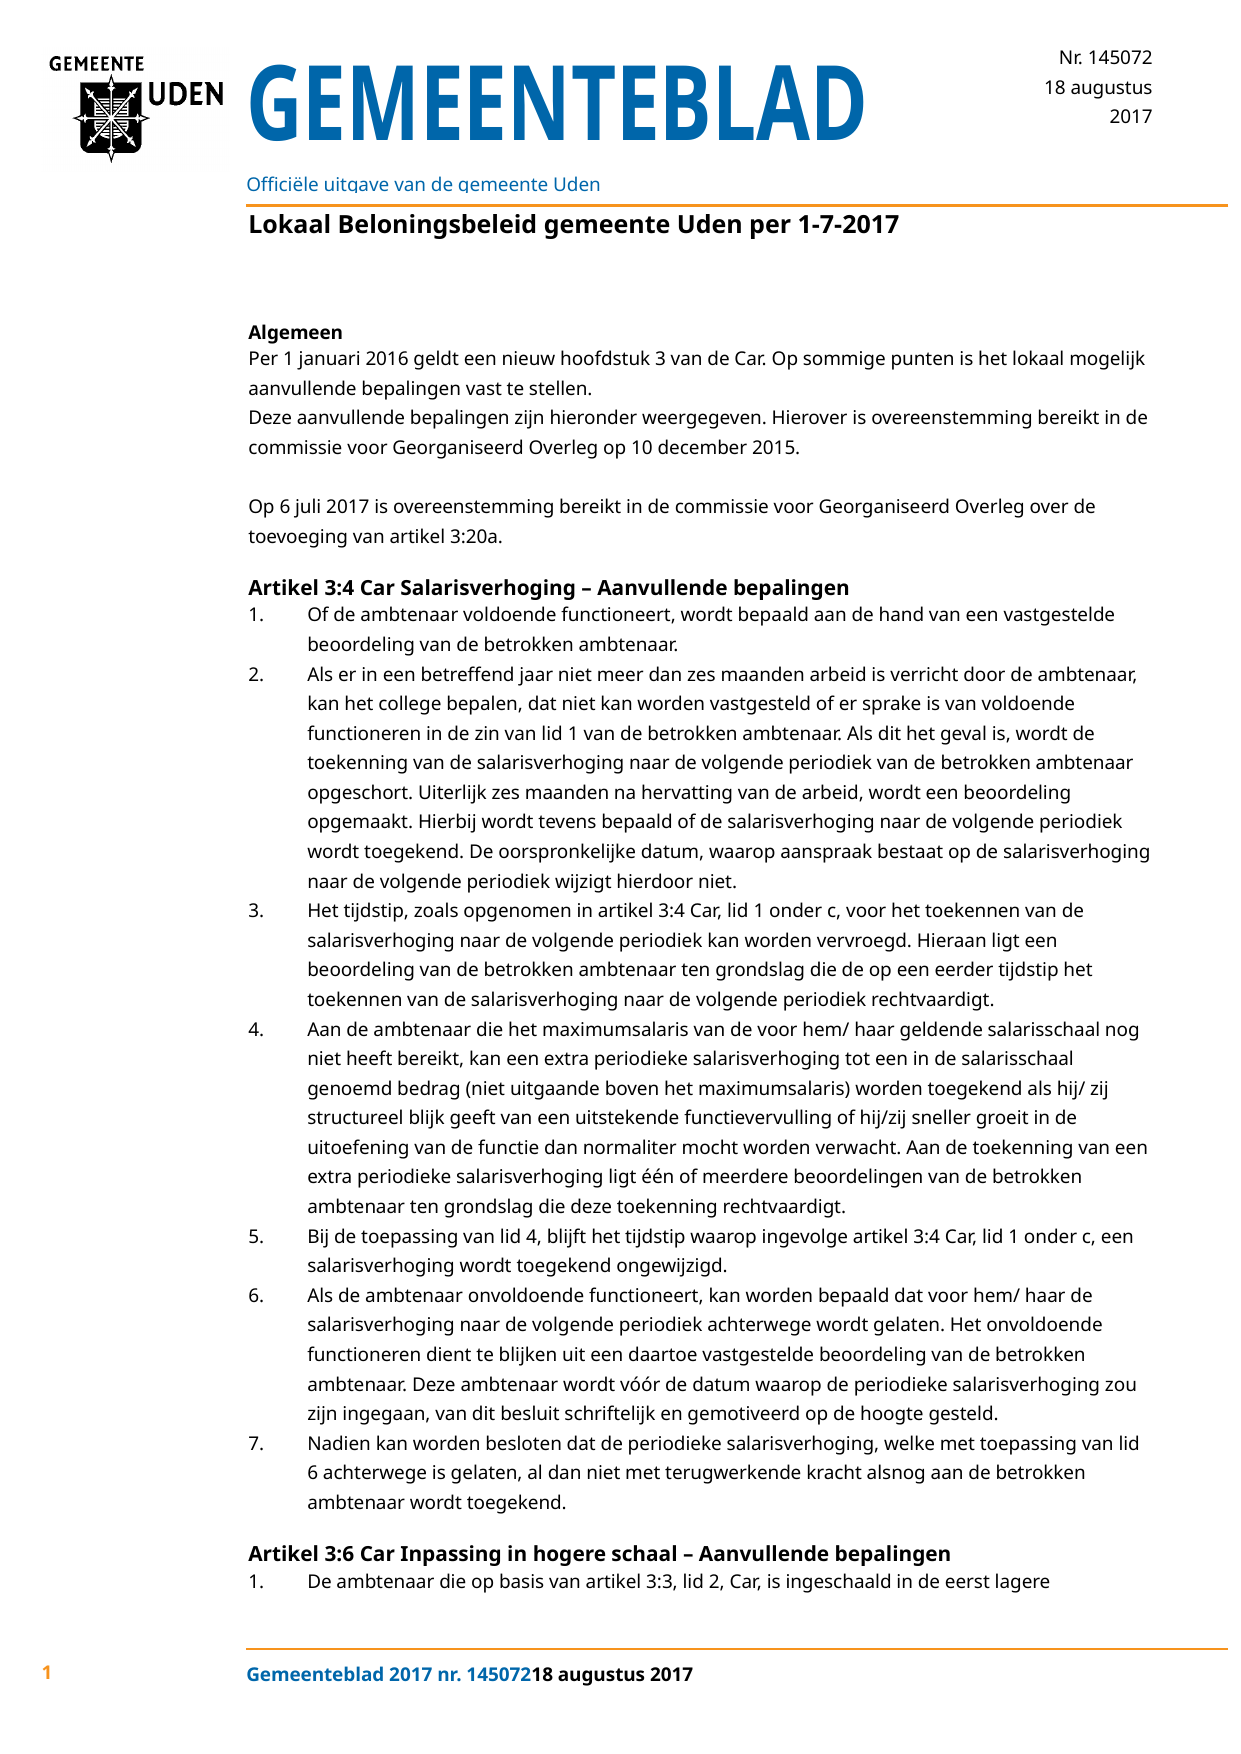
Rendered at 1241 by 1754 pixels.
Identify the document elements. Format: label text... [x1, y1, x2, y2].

list De ambtenaar die op basis van artikel 3:3, lid 2, Car, is ingeschaald in de eerst lagere [248, 1568, 1152, 1594]
text Artikel 3:6 Car Inpassing in hogere schaal – Aanvullende bepalingen [248, 1539, 1152, 1568]
text Algemeen [248, 317, 1152, 345]
list Bij de toepassing van lid 4, blijft het tijdstip waarop ingevolge artikel 3:4 Car, lid 1 onder c, een salarisverhoging wordt toegekend ongewijzigd. [248, 1223, 1152, 1278]
text Per 1 januari 2016 geldt een nieuw hoofdstuk 3 van de Car. Op sommige punten is het lokaal mogelijk aanvullende bepalingen vast te stellen. [248, 345, 1152, 401]
list Als de ambtenaar onvoldoende functioneert, kan worden bepaald dat voor hem/ haar de salarisverhoging naar de volgende periodiek achterwege wordt gelaten. Het onvoldoende functioneren dient te blijken uit een daartoe vastgestelde beoordeling van de betrokken ambtenaar. Deze ambtenaar wordt vóór de datum waarop de periodieke salarisverhoging zou zijn ingegaan, van dit besluit schriftelijk en gemotiveerd op de hoogte gesteld. [248, 1282, 1152, 1426]
text Lokaal Beloningsbeleid gemeente Uden per 1-7-2017 [248, 207, 1152, 241]
list Aan de ambtenaar die het maximumsalaris van de voor hem/ haar geldende salarisschaal nog niet heeft bereikt, kan een extra periodieke salarisverhoging tot een in de salarisschaal genoemd bedrag (niet uitgaande boven het maximumsalaris) worden toegekend als hij/ zij structureel blijk geeft van een uitstekende functievervulling of hij/zij sneller groeit in de uitoefening van de functie dan normaliter mocht worden verwacht. Aan de toekenning van een extra periodieke salarisverhoging ligt één of meerdere beoordelingen van de betrokken ambtenaar ten grondslag die deze toekenning rechtvaardigt. [248, 1016, 1152, 1219]
text Deze aanvullende bepalingen zijn hieronder weergegeven. Hierover is overeenstemming bereikt in de commissie voor Georganiseerd Overleg op 10 december 2015. [248, 404, 1152, 460]
picture [41, 47, 231, 172]
list Het tijdstip, zoals opgenomen in artikel 3:4 Car, lid 1 onder c, voor het toekennen van de salarisverhoging naar de volgende periodiek kan worden vervroegd. Hieraan ligt een beoordeling van de betrokken ambtenaar ten grondslag die de op een eerder tijdstip het toekennen van de salarisverhoging naar de volgende periodiek rechtvaardigt. [248, 897, 1152, 1012]
list Of de ambtenaar voldoende functioneert, wordt bepaald aan de hand van een vastgestelde beoordeling van de betrokken ambtenaar. [248, 602, 1152, 657]
list Als er in een betreffend jaar niet meer dan zes maanden arbeid is verricht door de ambtenaar, kan het college bepalen, dat niet kan worden vastgesteld of er sprake is van voldoende functioneren in de zin van lid 1 van de betrokken ambtenaar. Als dit het geval is, wordt de toekenning van de salarisverhoging naar de volgende periodiek van de betrokken ambtenaar opgeschort. Uiterlijk zes maanden na hervatting van de arbeid, wordt een beoordeling opgemaakt. Hierbij wordt tevens bepaald of de salarisverhoging naar de volgende periodiek wordt toegekend. De oorspronkelijke datum, waarop aanspraak bestaat op de salarisverhoging naar de volgende periodiek wijzigt hierdoor niet. [248, 661, 1152, 894]
text Artikel 3:4 Car Salarisverhoging – Aanvullende bepalingen [248, 573, 1152, 602]
text Op 6 juli 2017 is overeenstemming bereikt in de commissie voor Georganiseerd Overleg over de toevoeging van artikel 3:20a. [248, 493, 1152, 548]
list Nadien kan worden besloten dat de periodieke salarisverhoging, welke met toepassing van lid 6 achterwege is gelaten, al dan niet met terugwerkende kracht alsnog aan de betrokken ambtenaar wordt toegekend. [248, 1430, 1152, 1515]
